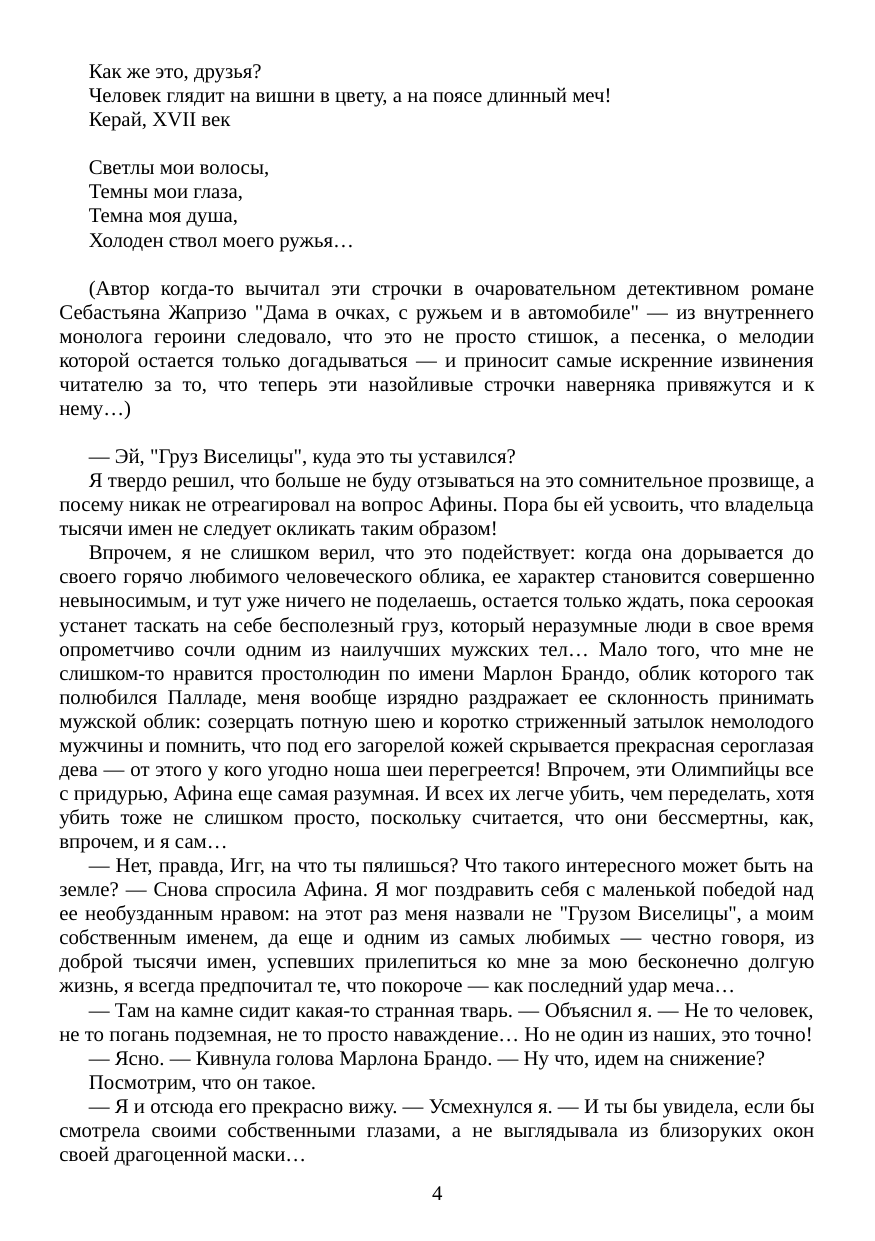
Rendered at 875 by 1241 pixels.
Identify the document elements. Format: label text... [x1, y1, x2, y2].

text Светлы мои волосы, [59, 155, 815, 179]
text Посмотрим, что он такое. [59, 1070, 815, 1094]
text Как же это, друзья? [59, 59, 815, 83]
text Я твердо решил, что больше не буду отзываться на это сомнительное прозвище, а посему никак не отреагировал на вопрос Афины. Пора бы ей усвоить, что владельца тысячи имен не следует окликать таким образом! [59, 468, 815, 540]
text Керай, XVII век [59, 107, 815, 131]
text — Я и отсюда его прекрасно вижу. — Усмехнулся я. — И ты бы увидела, если бы смотрела своими собственными глазами, а не выглядывала из близоруких окон своей драгоценной маски… [59, 1094, 815, 1166]
text Впрочем, я не слишком верил, что это подействует: когда она дорывается до своего горячо любимого человеческого облика, ее характер становится совершенно невыносимым, и тут уже ничего не поделаешь, остается только ждать, пока сероокая устанет таскать на себе бесполезный груз, который неразумные люди в свое время опрометчиво сочли одним из наилучших мужских тел… Мало того, что мне не слишком-то нравится простолюдин по имени Марлон Брандо, облик которого так полюбился Палладе, меня вообще изрядно раздражает ее склонность принимать мужской облик: созерцать потную шею и коротко стриженный затылок немолодого мужчины и помнить, что под его загорелой кожей скрывается прекрасная сероглазая дева — от этого у кого угодно ноша шеи перегреется! Впрочем, эти Олимпийцы все с придурью, Афина еще самая разумная. И всех их легче убить, чем переделать, хотя убить тоже не слишком просто, поскольку считается, что они бессмертны, как, впрочем, и я сам… [59, 540, 815, 853]
text Человек глядит на вишни в цвету, а на поясе длинный меч! [59, 83, 815, 107]
text — Там на камне сидит какая-то странная тварь. — Объяснил я. — Не то человек, не то погань подземная, не то просто наваждение… Но не один из наших, это точно! [59, 997, 815, 1046]
text Холоден ствол моего ружья… [59, 227, 815, 252]
text Темна моя душа, [59, 203, 815, 227]
text — Ясно. — Кивнула голова Марлона Брандо. — Ну что, идем на снижение? [59, 1046, 815, 1070]
text — Нет, правда, Игг, на что ты пялишься? Что такого интересного может быть на земле? — Снова спросила Афина. Я мог поздравить себя с маленькой победой над ее необузданным нравом: на этот раз меня назвали не "Грузом Виселицы", а моим собственным именем, да еще и одним из самых любимых — честно говоря, из доброй тысячи имен, успевших прилепиться ко мне за мою бесконечно долгую жизнь, я всегда предпочитал те, что покороче — как последний удар меча… [59, 853, 815, 997]
text — Эй, "Груз Виселицы", куда это ты уставился? [59, 444, 815, 468]
text Темны мои глаза, [59, 179, 815, 203]
text (Автор когда-то вычитал эти строчки в очаровательном детективном романе Себастьяна Жапризо "Дама в очках, с ружьем и в автомобиле" — из внутреннего монолога героини следовало, что это не просто стишок, а песенка, о мелодии которой остается только догадываться — и приносит самые искренние извинения читателю за то, что теперь эти назойливые строчки наверняка привяжутся и к нему…) [59, 276, 815, 420]
